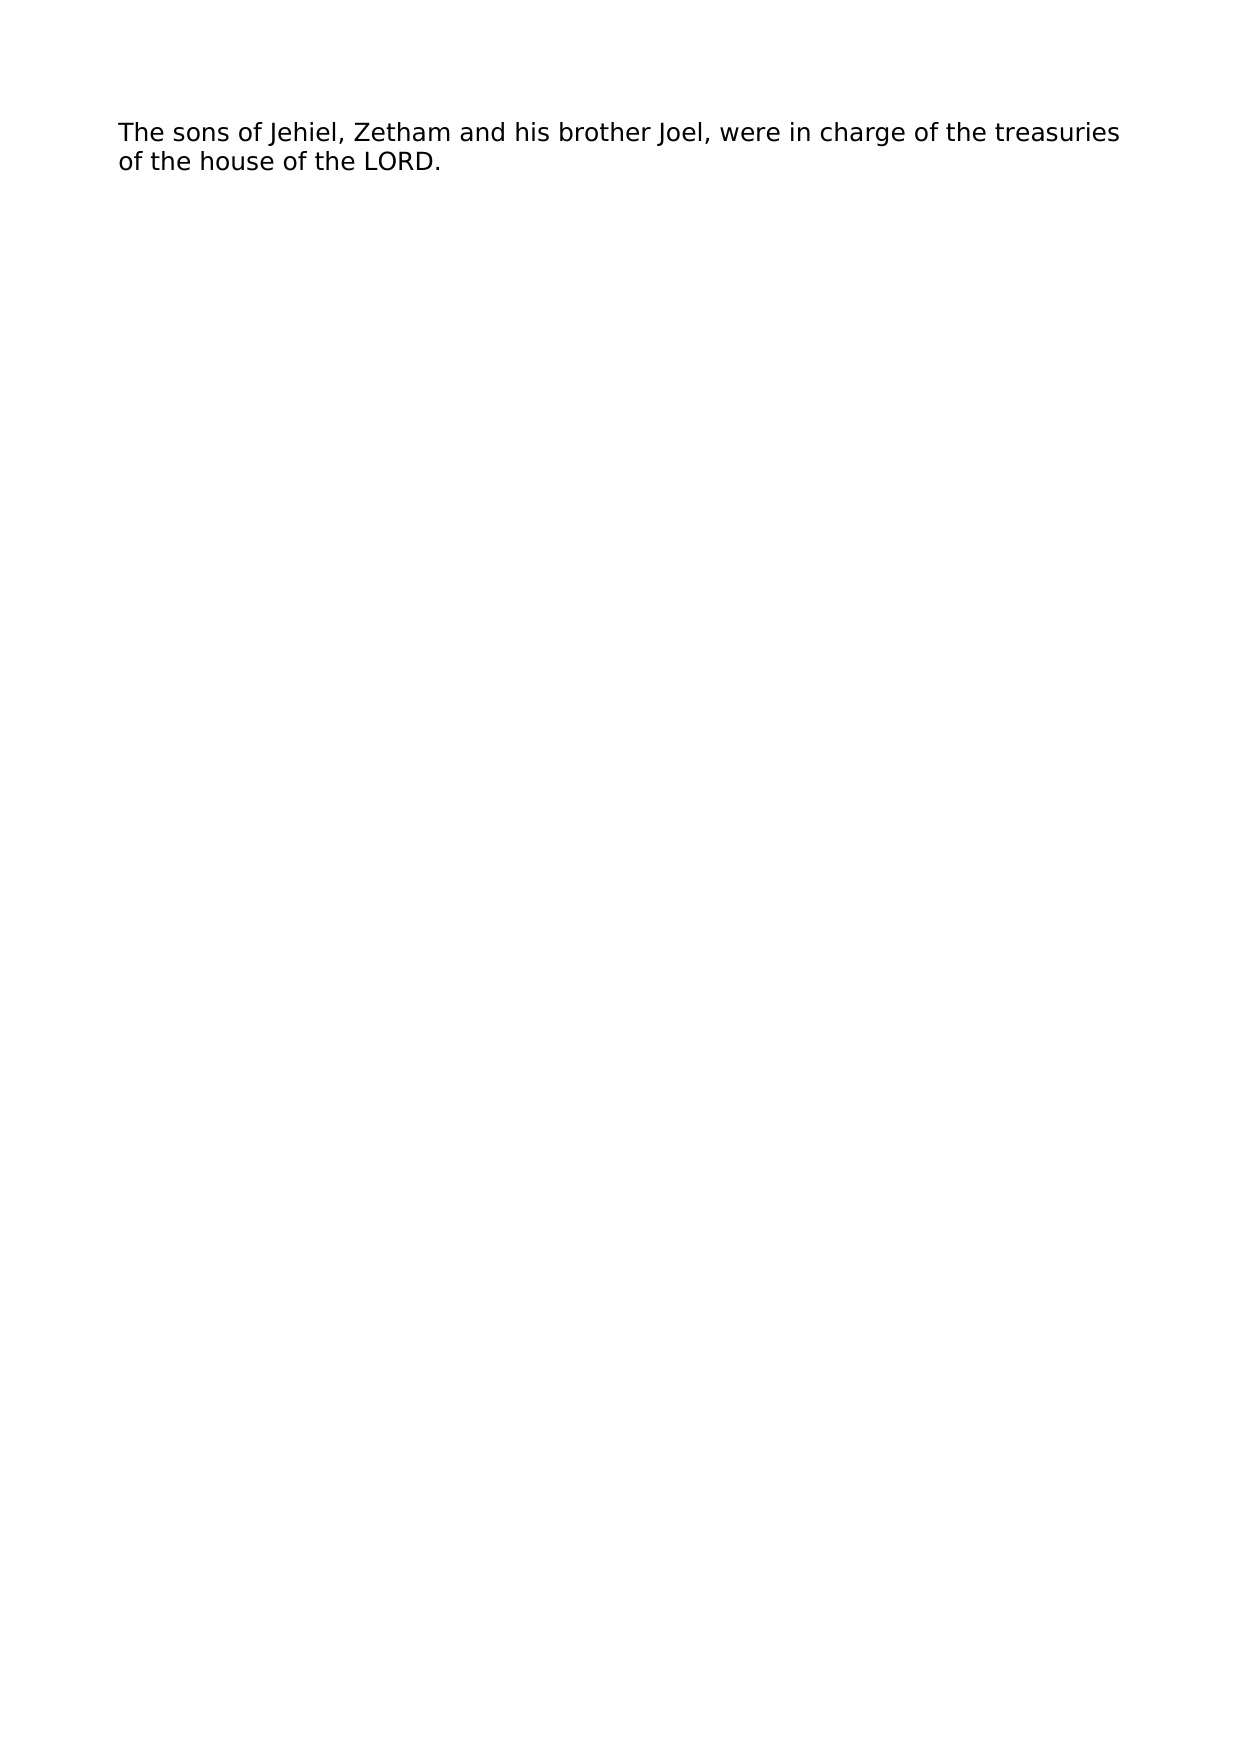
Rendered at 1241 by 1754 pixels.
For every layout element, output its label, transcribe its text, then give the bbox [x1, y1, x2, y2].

text The sons of Jehiel, Zetham and his brother Joel, were in charge of the treasuries of the house of the LORD. [118, 118, 1122, 176]
